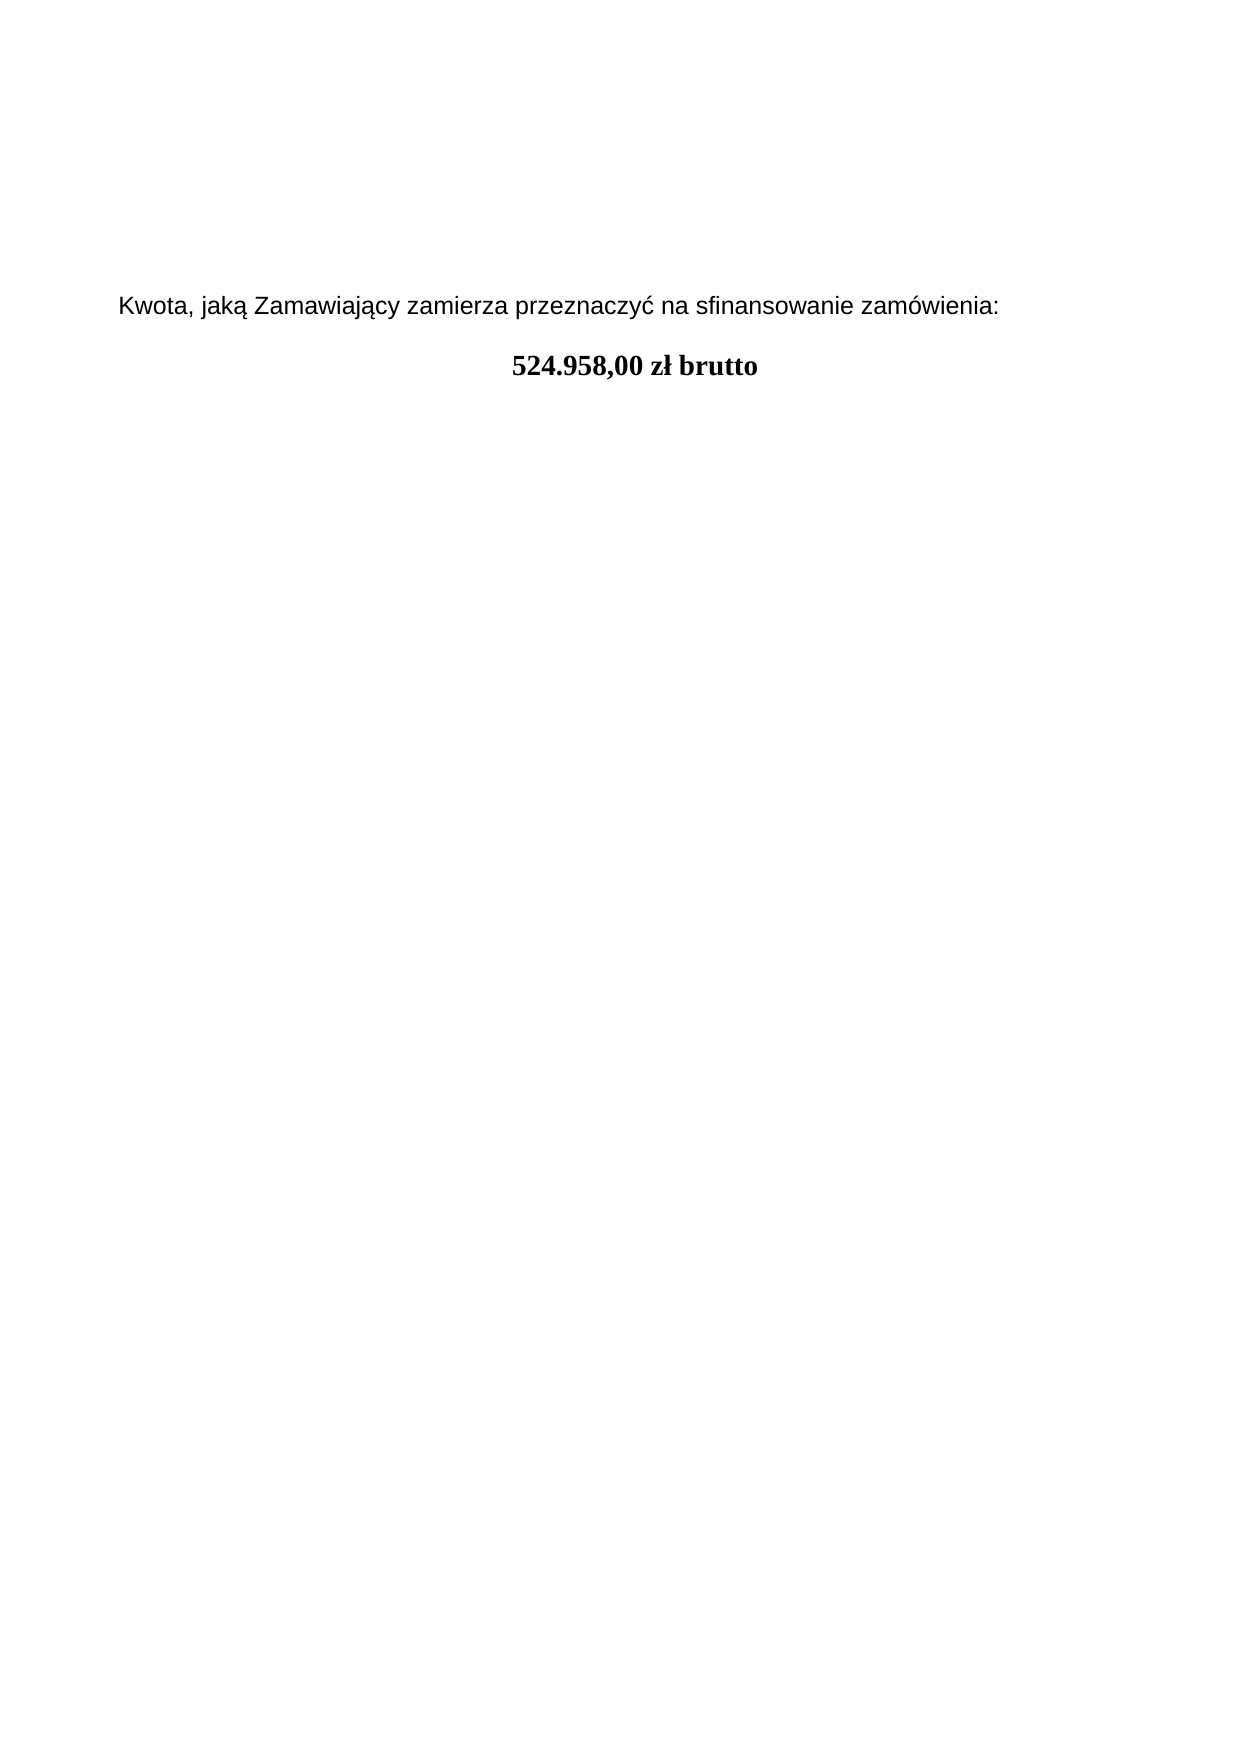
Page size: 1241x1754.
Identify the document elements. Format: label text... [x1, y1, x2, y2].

text 524.958,00 zł brutto [118, 348, 1122, 382]
text Kwota, jaką Zamawiający zamierza przeznaczyć na sfinansowanie zamówienia: [118, 291, 1122, 319]
